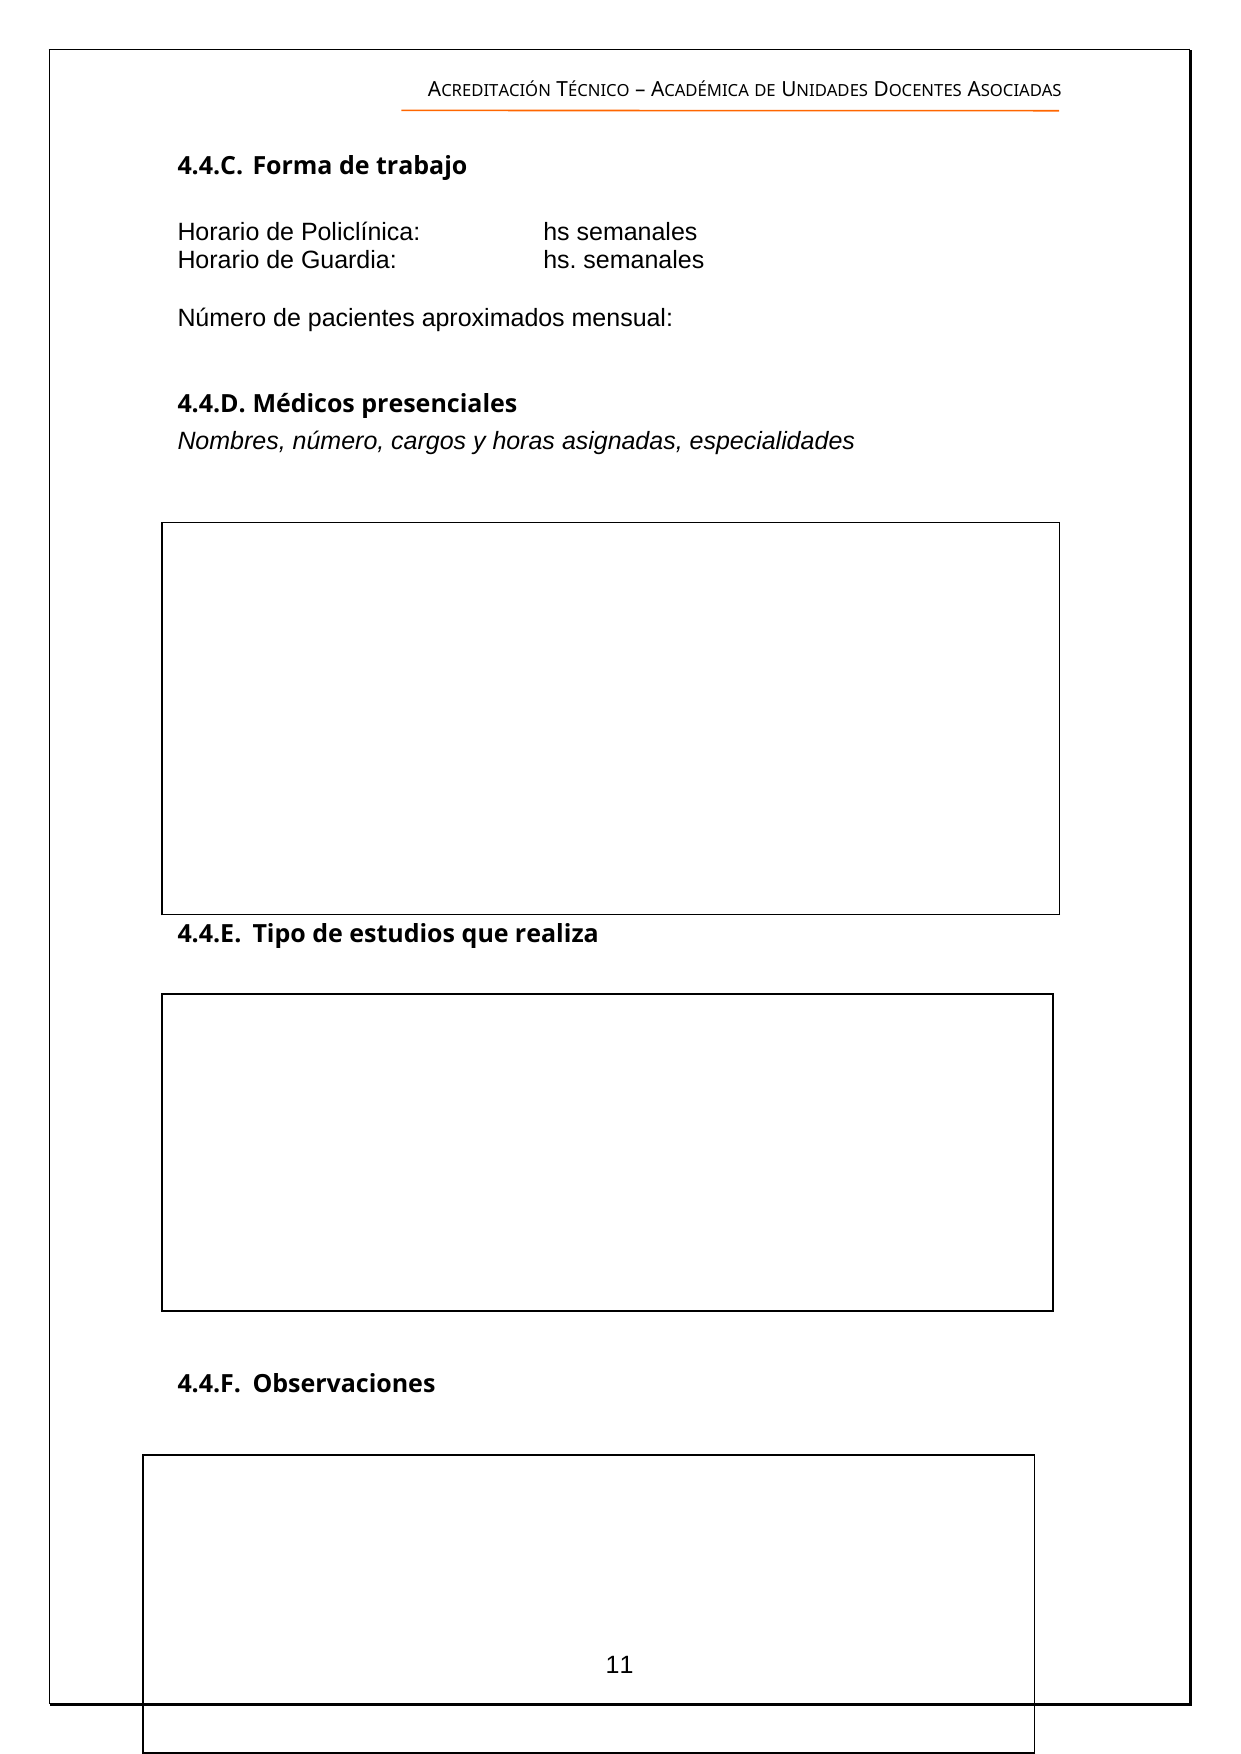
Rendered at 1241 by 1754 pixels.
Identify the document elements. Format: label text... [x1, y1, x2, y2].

text Número de pacientes aproximados mensual: [177, 303, 1061, 332]
subtitle Médicos presenciales [177, 385, 1061, 419]
subtitle [177, 537, 1059, 914]
subtitle Nombres, número, cargos y horas asignadas, especialidades [177, 426, 1061, 454]
subtitle Forma de trabajo [177, 148, 1061, 182]
subtitle Observaciones [177, 1366, 1061, 1400]
text Horario de Guardia: hs. semanales [177, 245, 1061, 274]
subtitle Tipo de estudios que realiza [177, 915, 1061, 949]
text Horario de Policlínica: hs semanales [177, 217, 1061, 245]
